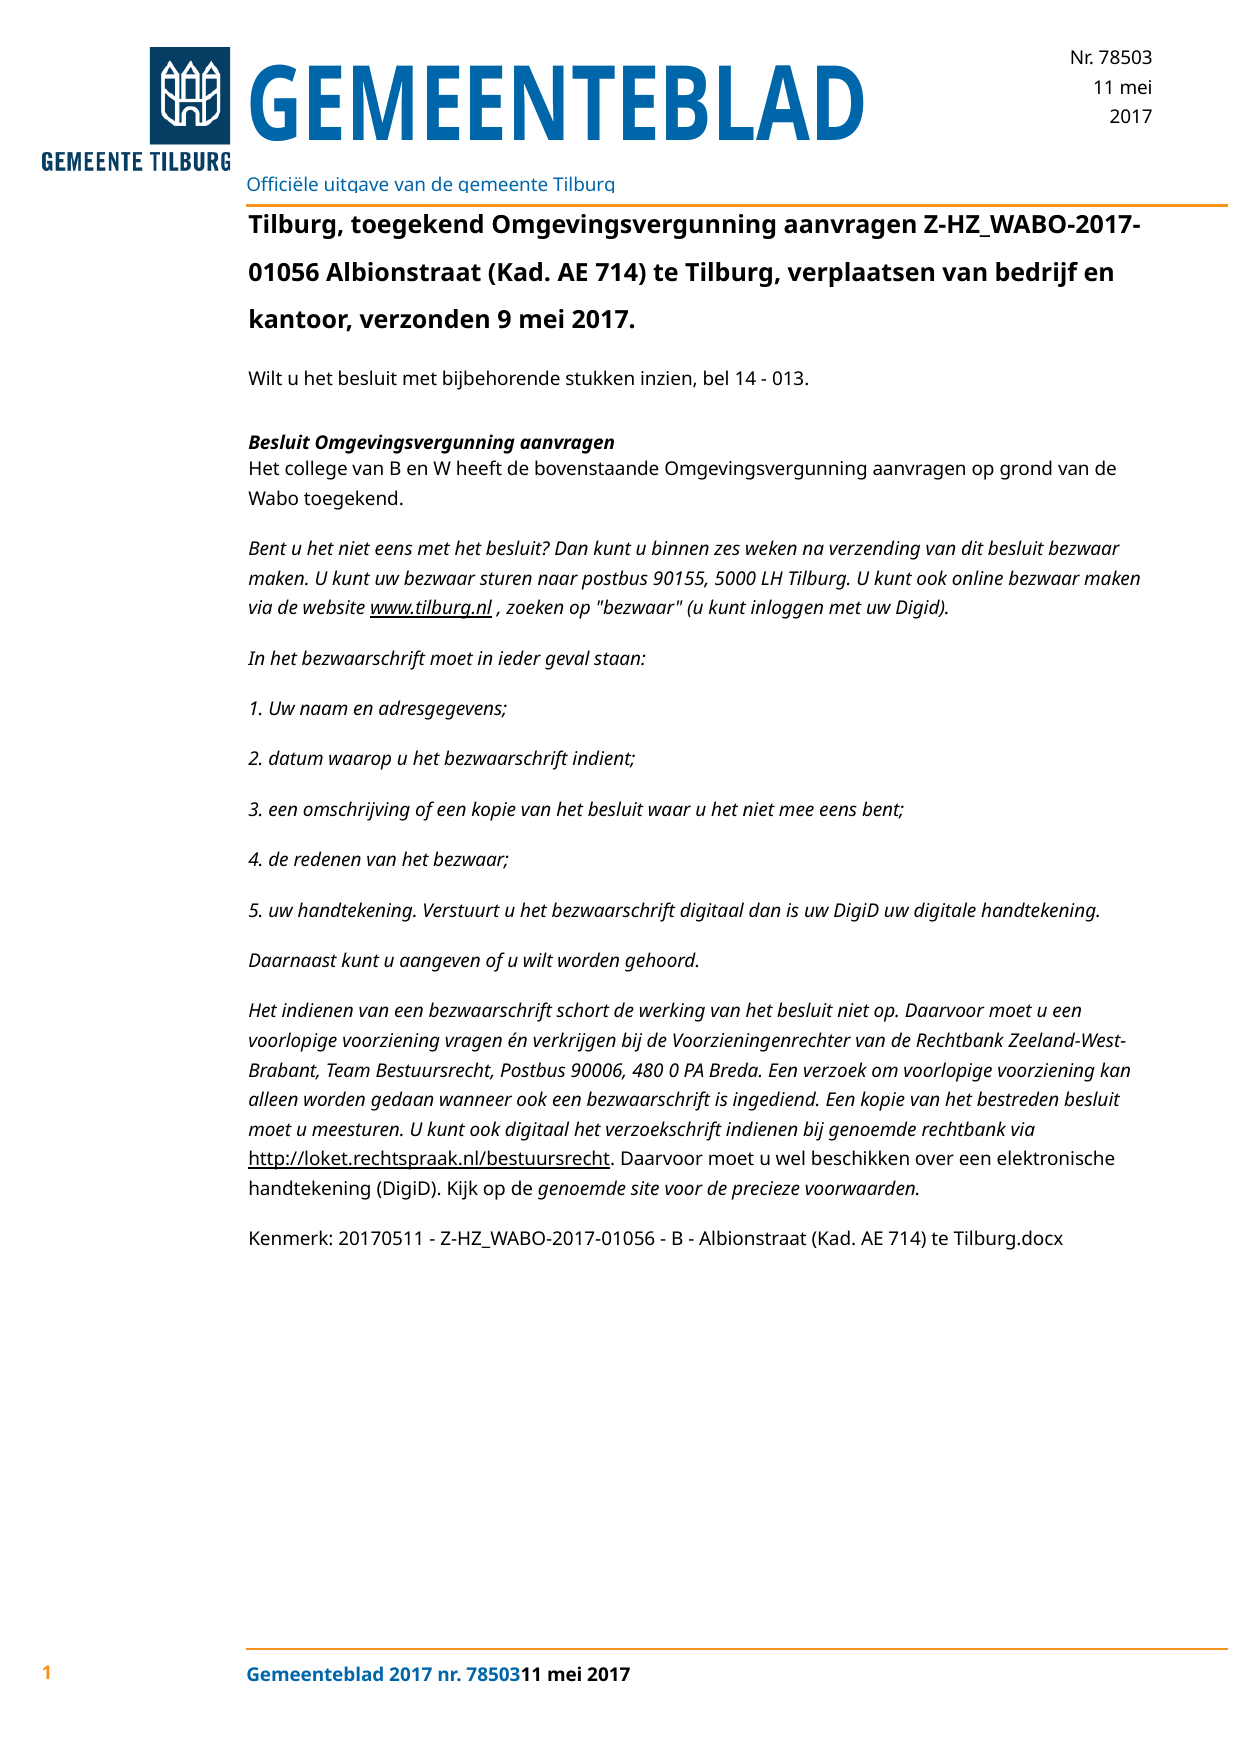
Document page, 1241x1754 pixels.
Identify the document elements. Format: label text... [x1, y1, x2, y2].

picture [41, 47, 231, 172]
text Het indienen van een bezwaarschrift schort de werking van het besluit niet op. Daarvoor moet u een voorlopige voorziening vragen én verkrijgen bij de Voorzieningenrechter van de Rechtbank Zeeland-West-Brabant, Team Bestuursrecht, Postbus 90006, 480 0 PA Breda. Een verzoek om voorlopige voorziening kan alleen worden gedaan wanneer ook een bezwaarschrift is ingediend. Een kopie van het bestreden besluit moet u meesturen. U kunt ook digitaal het verzoekschrift indienen bij genoemde rechtbank via http://loket.rechtspraak.nl/bestuursrecht. Daarvoor moet u wel beschikken over een elektronische handtekening (DigiD). Kijk op de genoemde site voor de precieze voorwaarden. [248, 998, 1152, 1201]
text Tilburg, toegekend Omgevingsvergunning aanvragen Z-HZ_WABO-2017-01056 Albionstraat (Kad. AE 714) te Tilburg, verplaatsen van bedrijf en kantoor, verzonden 9 mei 2017. [248, 207, 1152, 336]
text 1. Uw naam en adresgegevens; [248, 695, 1152, 721]
text 3. een omschrijving of een kopie van het besluit waar u het niet mee eens bent; [248, 796, 1152, 822]
text 5. uw handtekening. Verstuurt u het bezwaarschrift digitaal dan is uw DigiD uw digitale handtekening. [248, 897, 1152, 923]
text 2. datum waarop u het bezwaarschrift indient; [248, 746, 1152, 771]
text In het bezwaarschrift moet in ieder geval staan: [248, 645, 1152, 671]
text Kenmerk: 20170511 - Z-HZ_WABO-2017-01056 - B - Albionstraat (Kad. AE 714) te Tilburg.docx [248, 1226, 1152, 1251]
text Wilt u het besluit met bijbehorende stukken inzien, bel 14 - 013. [248, 366, 1152, 391]
text Het college van B en W heeft de bovenstaande Omgevingsvergunning aanvragen op grond van de Wabo toegekend. [248, 455, 1152, 511]
text 4. de redenen van het bezwaar; [248, 846, 1152, 872]
text Daarnaast kunt u aangeven of u wilt worden gehoord. [248, 947, 1152, 973]
text Besluit Omgevingsvergunning aanvragen [248, 429, 1152, 455]
text Bent u het niet eens met het besluit? Dan kunt u binnen zes weken na verzending van dit besluit bezwaar maken. U kunt uw bezwaar sturen naar postbus 90155, 5000 LH Tilburg. U kunt ook online bezwaar maken via de website www.tilburg.nl , zoeken op "bezwaar" (u kunt inloggen met uw Digid). [248, 535, 1152, 620]
